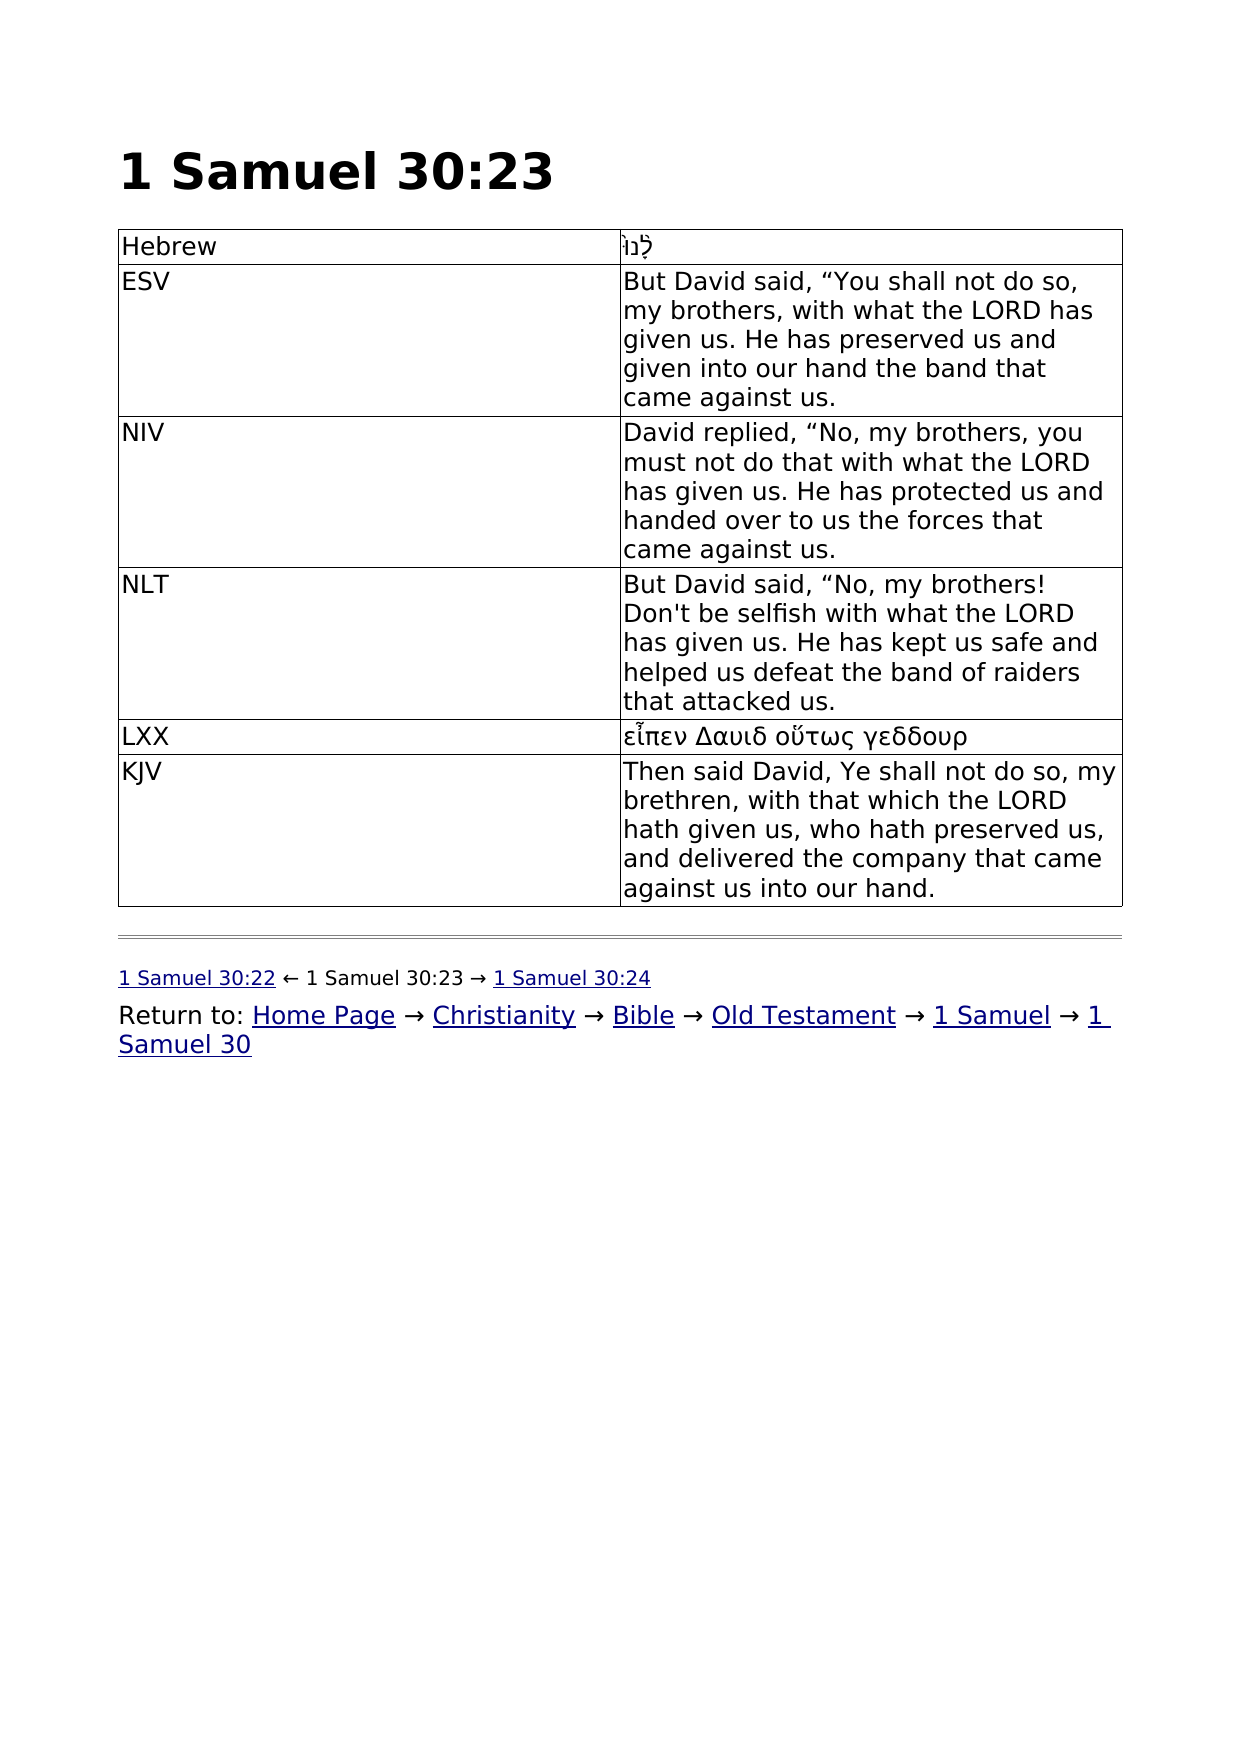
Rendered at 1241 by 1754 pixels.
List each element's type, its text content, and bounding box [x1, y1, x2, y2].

table_cell εἶπεν Δαυιδ οὕτως γεδδουρ [621, 720, 1122, 754]
table_cell LXX [119, 720, 620, 754]
table_cell KJV [119, 755, 620, 906]
table_cell NLT [119, 568, 620, 719]
table_cell Then said David, Ye shall not do so, my brethren, with that which the LORD hath given us, who hath preserved us, and delivered the company that came against us into our hand. [621, 755, 1122, 906]
table_header לָ֨נוּ֙ [621, 230, 1122, 264]
table_cell David replied, “No, my brothers, you must not do that with what the LORD has given us. He has protected us and handed over to us the forces that came against us. [621, 417, 1122, 567]
text 1 Samuel 30:22 ← 1 Samuel 30:23 → 1 Samuel 30:24 [118, 967, 1122, 1001]
text Return to: Home Page → Christianity → Bible → Old Testament → 1 Samuel → 1 Samuel 30 [118, 1001, 1122, 1059]
table_header Hebrew [119, 230, 620, 264]
subtitle 1 Samuel 30:23 [118, 143, 1122, 201]
table_cell But David said, “You shall not do so, my brothers, with what the LORD has given us. He has preserved us and given into our hand the band that came against us. [621, 265, 1122, 416]
table_cell NIV [119, 417, 620, 567]
table_cell But David said, “No, my brothers! Don't be selfish with what the LORD has given us. He has kept us safe and helped us defeat the band of raiders that attacked us. [621, 568, 1122, 719]
table_cell ESV [119, 265, 620, 416]
